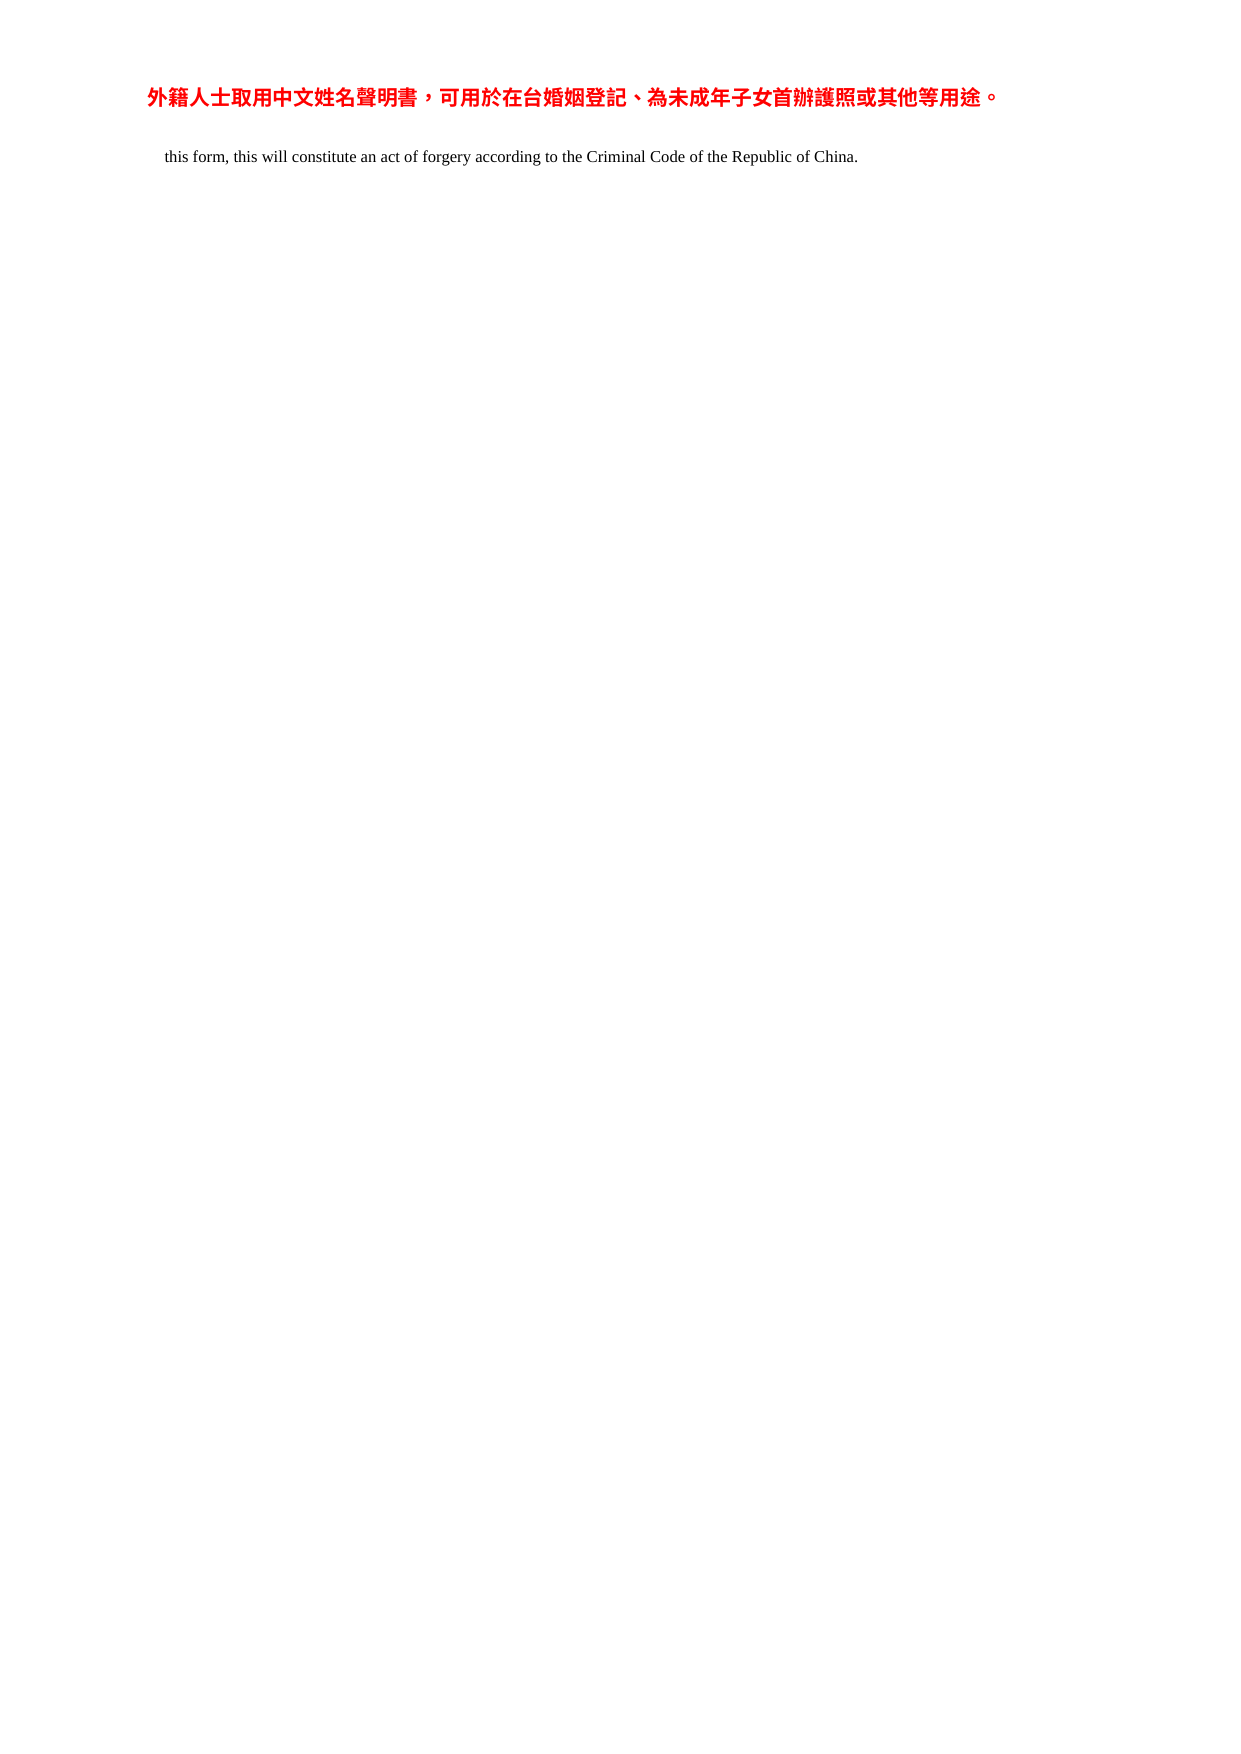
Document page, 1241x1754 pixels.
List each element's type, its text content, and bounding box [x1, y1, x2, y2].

text this form, this will constitute an act of forgery according to the Criminal Code of the Republic of China. [148, 148, 1137, 166]
